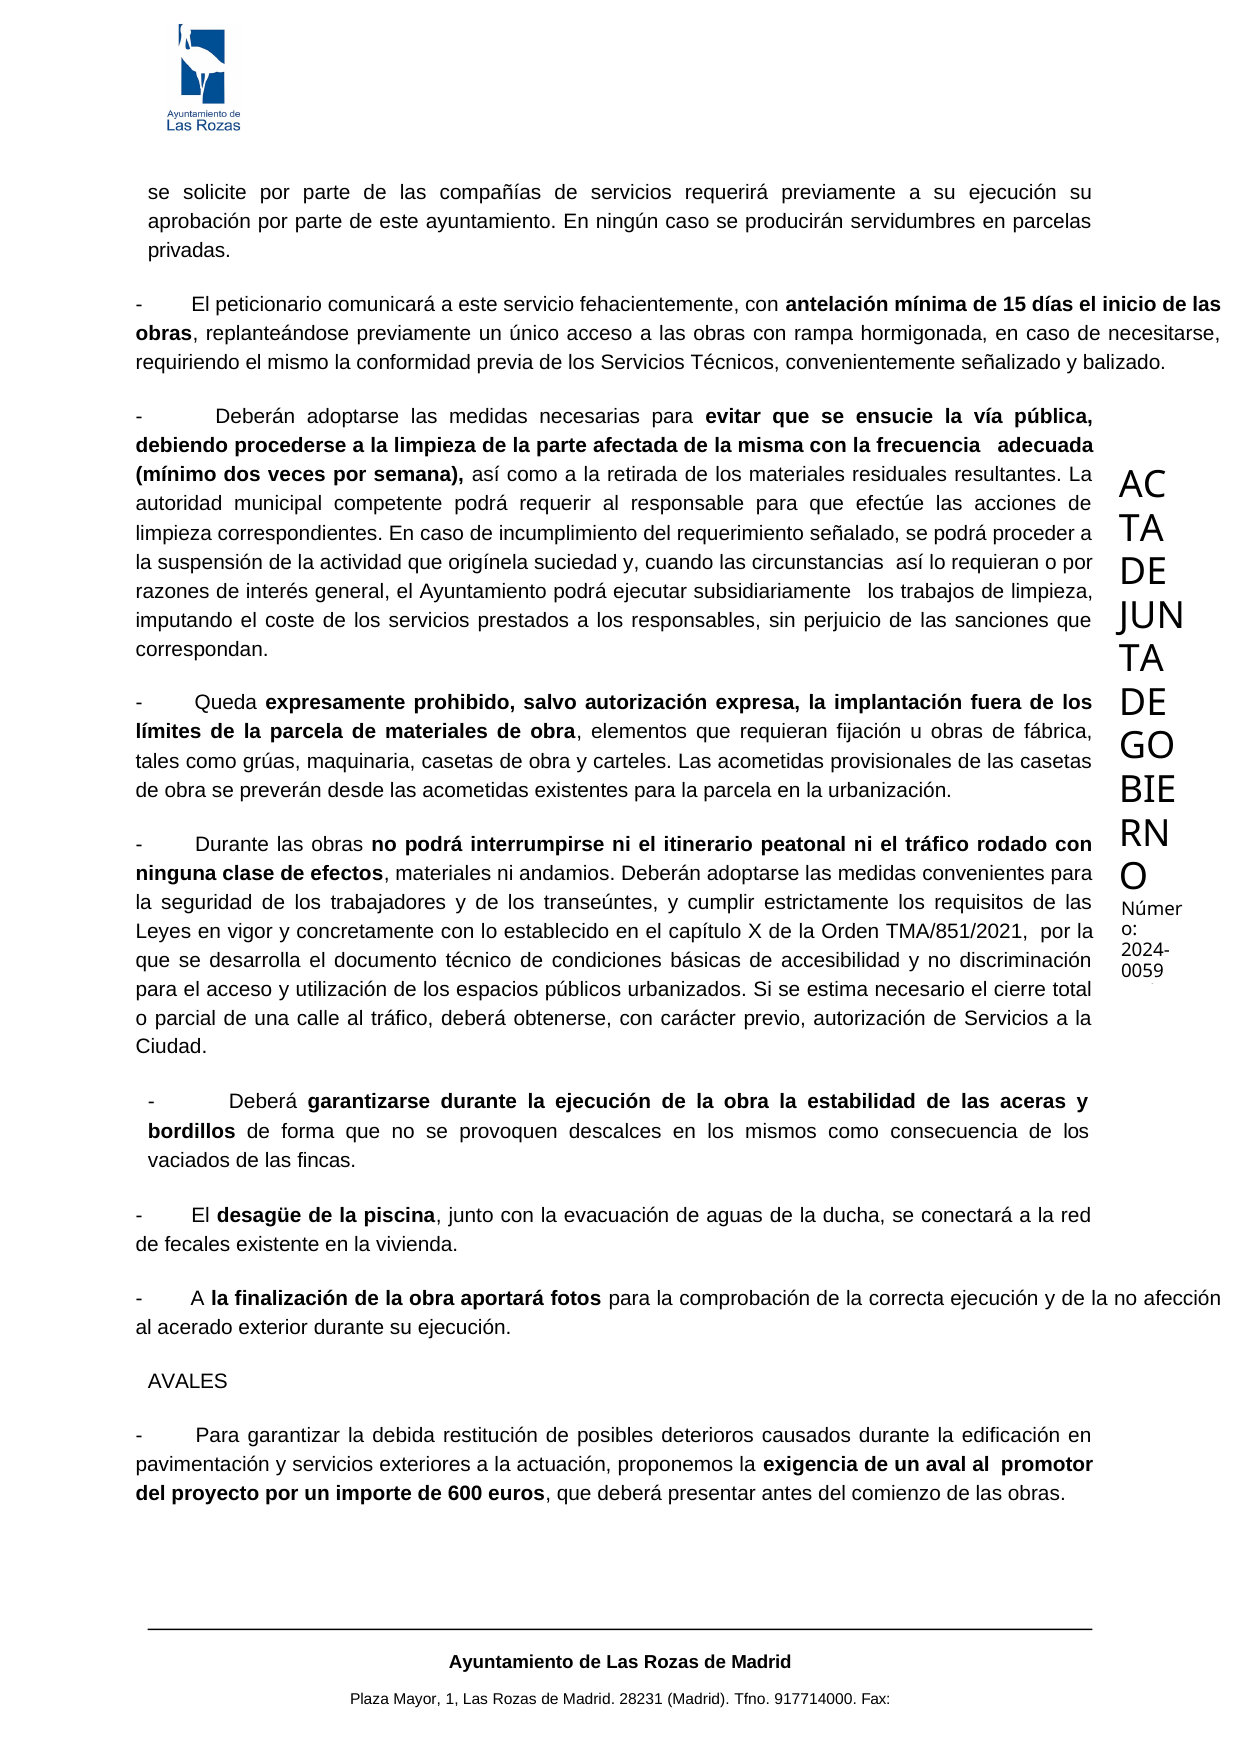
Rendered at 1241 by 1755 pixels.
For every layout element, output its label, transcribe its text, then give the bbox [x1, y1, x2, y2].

text vaciados de las fincas. [148, 1148, 1222, 1172]
list Número: 2024-0059 Fecha: 14/10/2024 [1121, 898, 1185, 983]
text se solicite por parte de las compañías de servicios requerirá previamente a su ejecución su aprobación por parte de este ayuntamiento. En ningún caso se producirán servidumbres en parcelas privadas. [148, 179, 1093, 261]
list Durante las obras no podrá interrumpirse ni el itinerario peatonal ni el tráfico rodado con ninguna clase de efectos, materiales ni andamios. Deberán adoptarse las medidas convenientes para la seguridad de los trabajadores y de los transeúntes, y cumplir estrictamente los requisitos de las Leyes en vigor y concretamente con lo establecido en el capítulo X de la Orden TMA/851/2021, por la que se desarrolla el documento técnico de condiciones básicas de accesibilidad y no discriminación para el acceso y utilización de los espacios públicos urbanizados. Si se estima necesario el cierre total o parcial de una calle al tráfico, deberá obtenerse, con carácter previo, autorización de Servicios a la Ciudad. [135, 832, 1093, 1058]
list ACTA DE JUNTA DE GOBIERNO [1119, 463, 1185, 898]
list Queda expresamente prohibido, salvo autorización expresa, la implantación fuera de los límites de la parcela de materiales de obra, elementos que requieran fijación u obras de fábrica, tales como grúas, maquinaria, casetas de obra y carteles. Las acometidas provisionales de las casetas de obra se preverán desde las acometidas existentes para la parcela en la urbanización. [135, 690, 1093, 802]
text AVALES [148, 1369, 1222, 1393]
text bordillos de forma que no se provoquen descalces en los mismos como consecuencia de los [148, 1118, 1222, 1142]
list Para garantizar la debida restitución de posibles deterioros causados durante la edificación en pavimentación y servicios exteriores a la actuación, proponemos la exigencia de un aval al promotor del proyecto por un importe de 600 euros, que deberá presentar antes del comienzo de las obras. [135, 1423, 1093, 1505]
list El peticionario comunicará a este servicio fehacientemente, con antelación mínima de 15 días el inicio de las obras, replanteándose previamente un único acceso a las obras con rampa hormigonada, en caso de necesitarse, requiriendo el mismo la conformidad previa de los Servicios Técnicos, convenientemente señalizado y balizado. [135, 291, 1222, 374]
list El desagüe de la piscina, junto con la evacuación de aguas de la ducha, se conectará a la red de fecales existente en la vivienda. [135, 1202, 1093, 1256]
list Deberá garantizarse durante la ejecución de la obra la estabilidad de las aceras y [148, 1089, 1222, 1113]
list A la finalización de la obra aportará fotos para la comprobación de la correcta ejecución y de la no afección al acerado exterior durante su ejecución. [135, 1286, 1222, 1339]
list Deberán adoptarse las medidas necesarias para evitar que se ensucie la vía pública, debiendo procederse a la limpieza de la parte afectada de la misma con la frecuencia adecuada (mínimo dos veces por semana), así como a la retirada de los materiales residuales resultantes. La autoridad municipal competente podrá requerir al responsable para que efectúe las acciones de limpieza correspondientes. En caso de incumplimiento del requerimiento señalado, se podrá proceder a la suspensión de la actividad que origínela suciedad y, cuando las circunstancias así lo requieran o por razones de interés general, el Ayuntamiento podrá ejecutar subsidiariamente los trabajos de limpieza, imputando el coste de los servicios prestados a los responsables, sin perjuicio de las sanciones que correspondan. [135, 404, 1093, 661]
